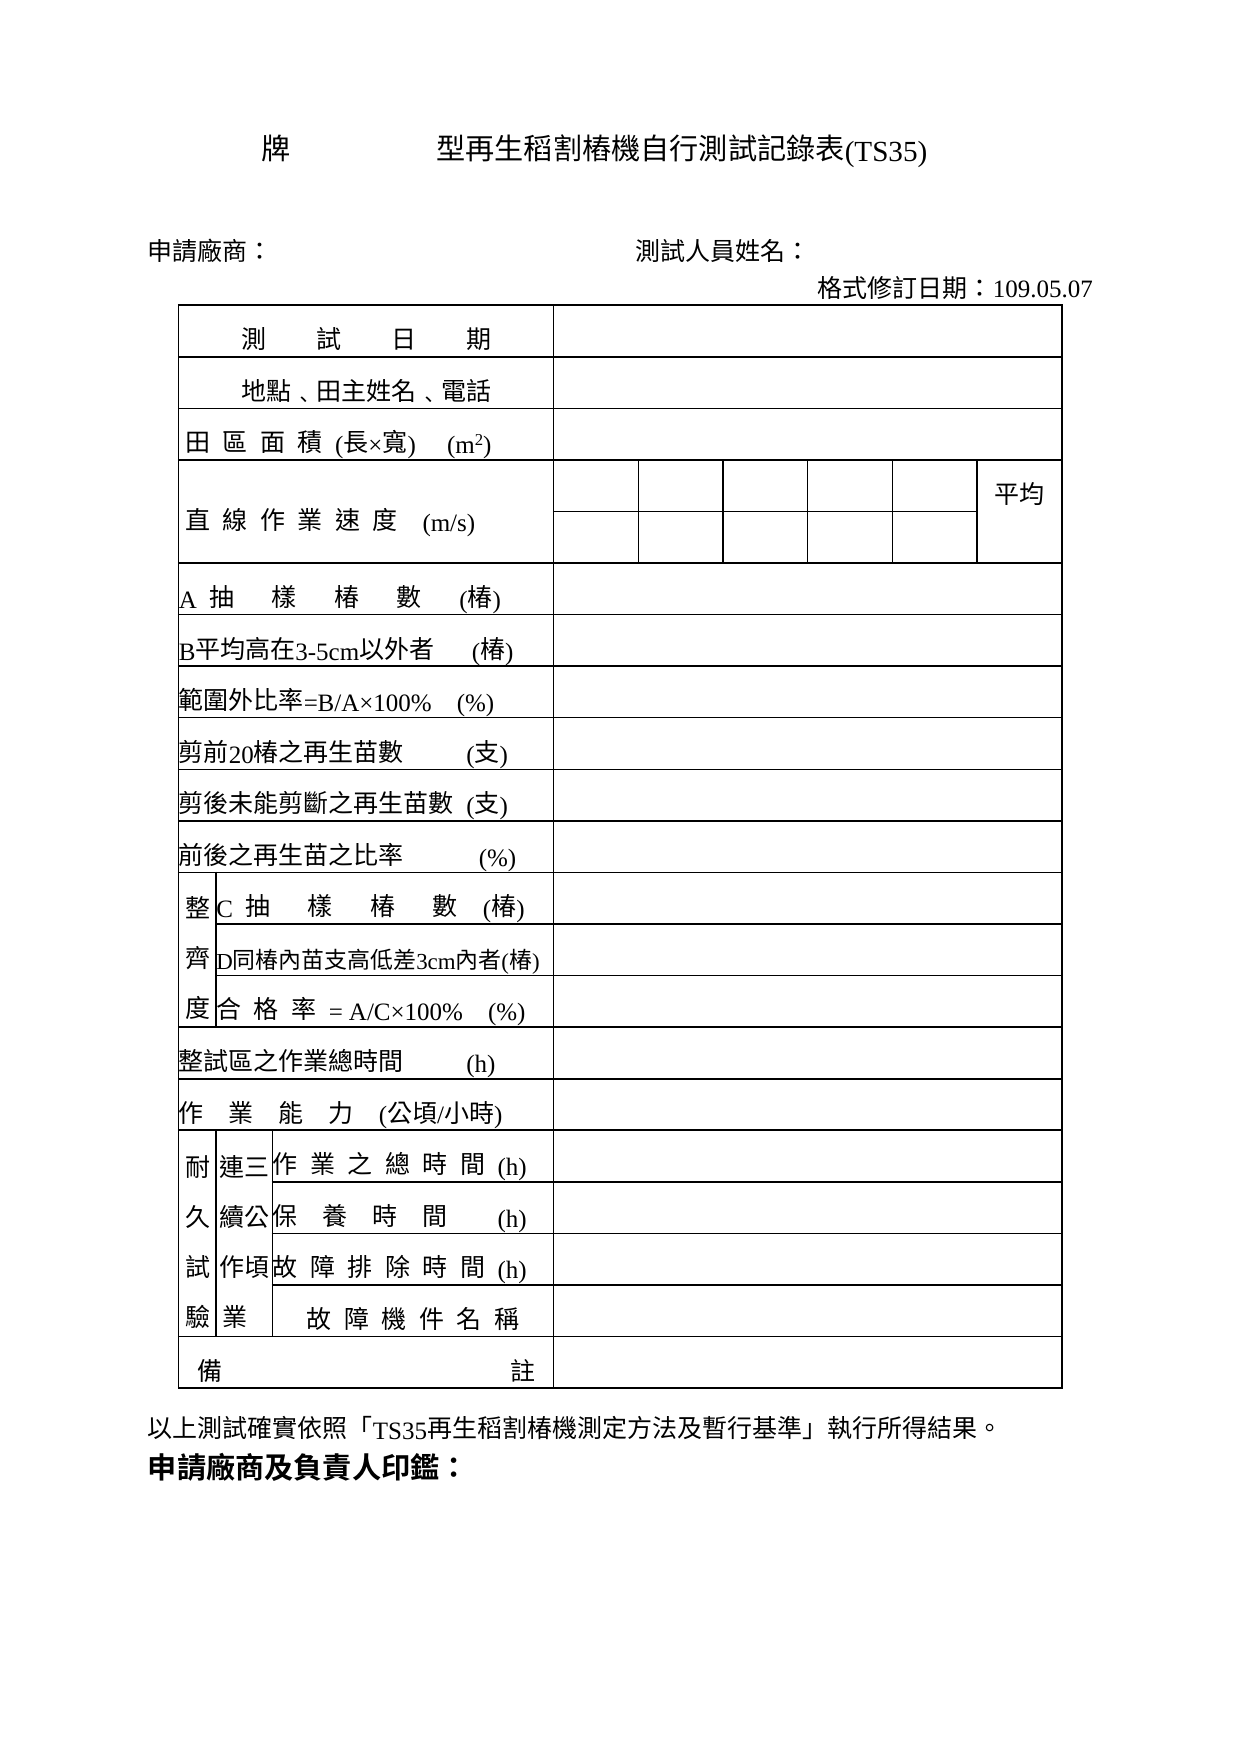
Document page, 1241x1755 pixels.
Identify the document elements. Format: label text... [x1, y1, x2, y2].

table_header [554, 306, 1061, 356]
table_cell 前後之再生苗之比率 (%) [179, 822, 553, 872]
table_cell D同椿內苗支高低差3cm內者(椿) [217, 925, 553, 975]
table_cell [808, 461, 892, 511]
table_cell 合 格 率 = A/C×100% (%) [217, 976, 553, 1026]
table_cell [554, 615, 1061, 665]
table_cell [554, 461, 638, 511]
table_cell [554, 1337, 1061, 1387]
table_cell 剪後未能剪斷之再生苗數 (支) [179, 770, 553, 820]
table_cell [639, 461, 722, 511]
table_cell 故 障 排 除 時 間 (h) [273, 1234, 553, 1284]
text 牌 型再生稻割樁機自行測試記錄表(TS35) [148, 118, 1093, 168]
table_cell [554, 564, 1061, 614]
table_cell 連三 續公 作頃 業 [217, 1131, 272, 1336]
table_cell [554, 667, 1061, 717]
table_cell 範圍外比率=B/A×100% (%) [179, 667, 553, 717]
table_cell [893, 512, 976, 562]
table_cell [554, 358, 1061, 407]
table_cell [554, 925, 1061, 975]
text 格式修訂日期：109.05.07 [148, 268, 1093, 304]
table_cell [724, 461, 807, 511]
table_cell [554, 770, 1061, 820]
table_cell [554, 1080, 1061, 1129]
table_cell [724, 512, 807, 562]
table_cell [893, 461, 976, 511]
text 申請廠商： 測試人員姓名： [148, 218, 1093, 268]
table_cell [639, 512, 722, 562]
table_cell [554, 409, 1061, 459]
text 申請廠商及負責人印鑑： [148, 1445, 1093, 1487]
table_cell C 抽 樣 椿 數 (椿) [217, 873, 553, 923]
table_cell 備 註 [179, 1337, 553, 1387]
table_cell 地點﹑田主姓名﹑電話 [179, 358, 553, 407]
table_cell 作 業 之 總 時 間 (h) [273, 1131, 553, 1181]
table_cell 平均 [978, 461, 1061, 562]
table_cell [554, 718, 1061, 768]
table_cell [554, 1286, 1061, 1336]
table_cell 保 養 時 間 (h) [273, 1183, 553, 1232]
table_cell [554, 873, 1061, 923]
table_cell [808, 512, 892, 562]
table_cell 剪前20椿之再生苗數 (支) [179, 718, 553, 768]
table_cell 直 線 作 業 速 度 (m/s) [179, 461, 553, 562]
table_cell 整試區之作業總時間 (h) [179, 1028, 553, 1078]
table_cell 耐久 試 驗 [179, 1131, 215, 1336]
table_cell A 抽 樣 椿 數 (椿) [179, 564, 553, 614]
table_cell [554, 1183, 1061, 1232]
table_cell B平均高在3-5cm以外者 (椿) [179, 615, 553, 665]
table_cell [554, 1028, 1061, 1078]
table_cell [554, 1131, 1061, 1181]
table_cell [554, 976, 1061, 1026]
table_cell 整 齊 度 [179, 873, 215, 1026]
table_cell 田 區 面 積 (長×寬) (m2) [179, 409, 553, 459]
table_header 測 試 日 期 [179, 306, 553, 356]
table_cell [554, 1234, 1061, 1284]
table_cell 作 業 能 力 (公頃/小時) [179, 1080, 553, 1129]
text 以上測試確實依照「TS35再生稻割椿機測定方法及暫行基準」執行所得結果。 [148, 1389, 1093, 1445]
table_cell [554, 512, 638, 562]
table_cell 故 障 機 件 名 稱 [273, 1286, 553, 1336]
table_cell [554, 822, 1061, 872]
